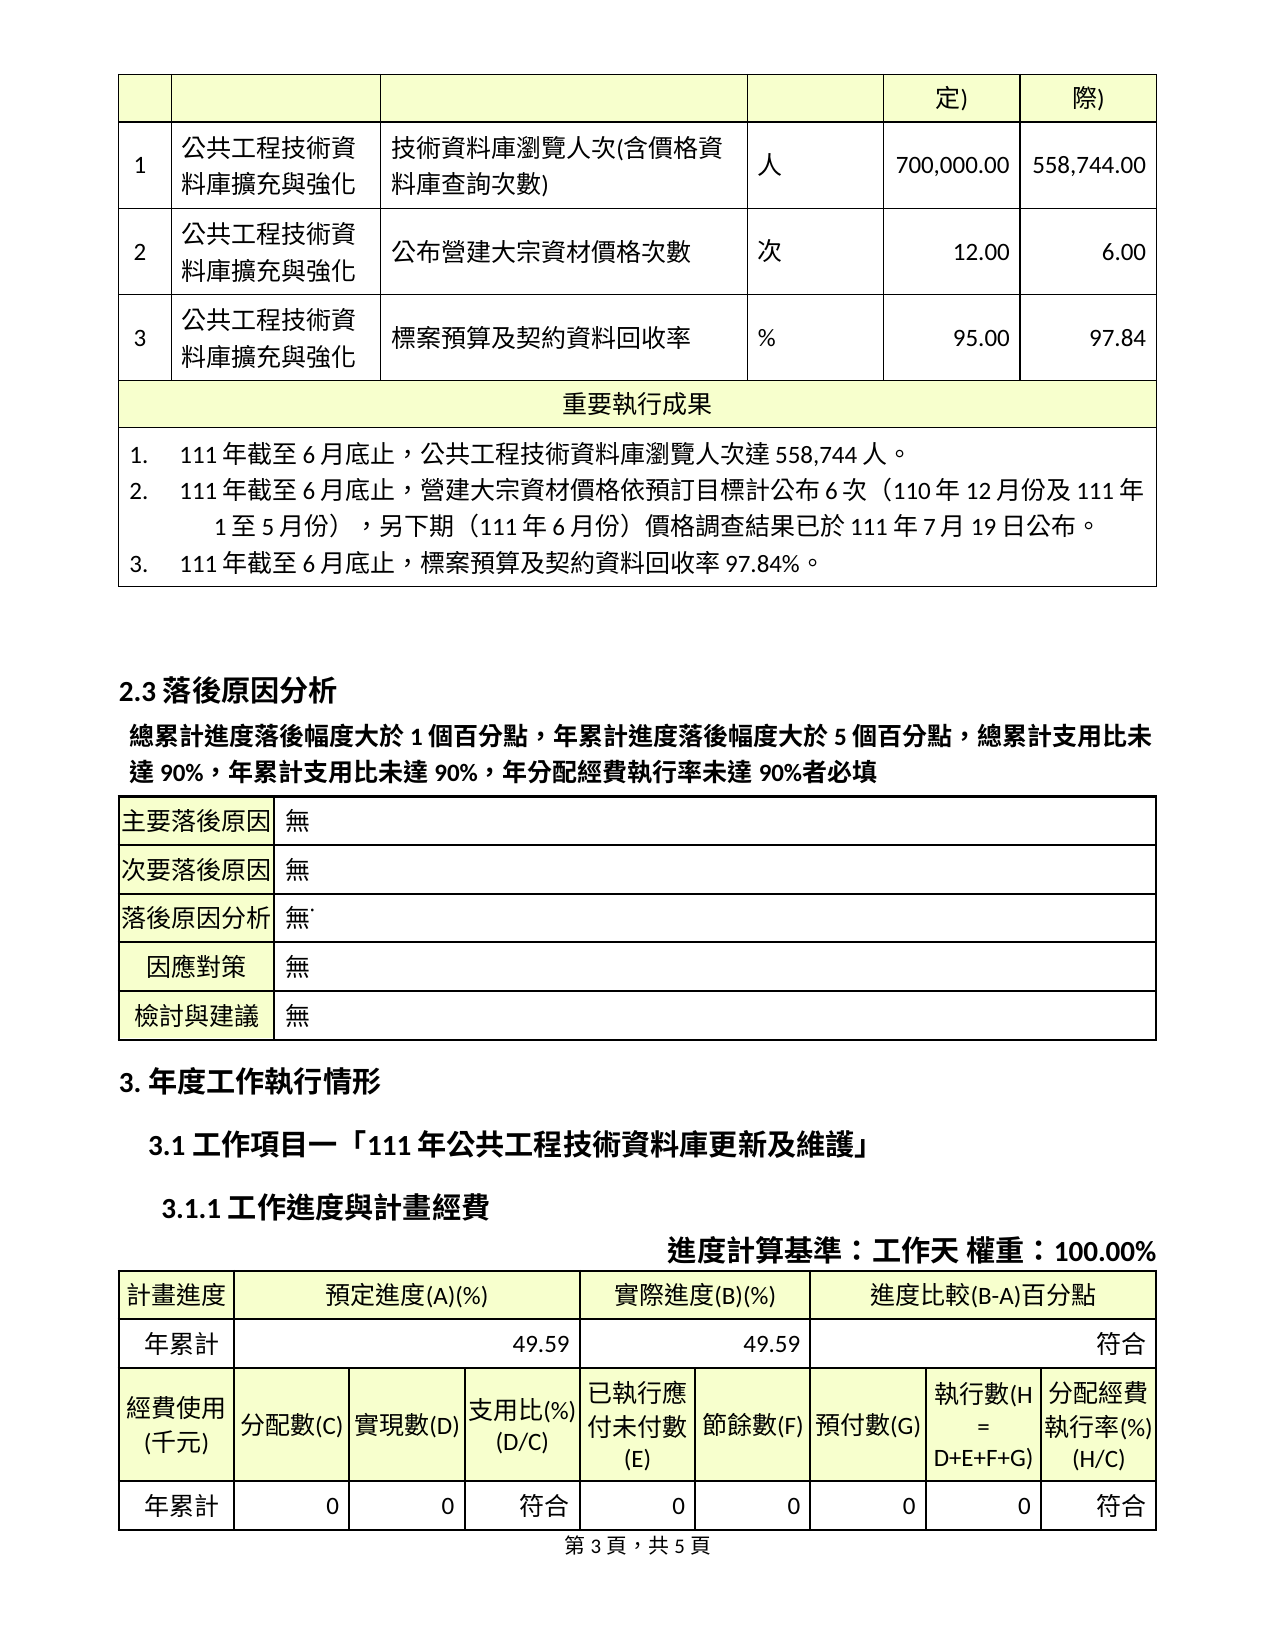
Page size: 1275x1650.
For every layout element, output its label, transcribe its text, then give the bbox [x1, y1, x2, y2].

table_cell 年累計 [120, 1320, 233, 1367]
text 3. 年度工作執行情形 [119, 1061, 1156, 1101]
text 進度計算基準：工作天 權重：100.00% [119, 1227, 1156, 1270]
table_header [381, 75, 747, 121]
table_cell 重要執行成果 [119, 381, 1156, 427]
table_header [172, 75, 380, 121]
table_cell 700,000.00 [884, 123, 1019, 207]
table_cell % [748, 295, 883, 379]
table_cell 0 [927, 1482, 1040, 1529]
table_cell 公布營建大宗資材價格次數 [381, 209, 747, 293]
table_header 計畫進度 [120, 1272, 233, 1318]
table_cell 已執行應付未付數(E) [581, 1369, 694, 1480]
table_cell 公共工程技術資料庫擴充與強化 [172, 295, 380, 379]
table_header 定) [884, 75, 1019, 121]
table_cell 主要落後原因 [120, 798, 273, 844]
text 2.3 落後原因分析 [119, 671, 1156, 710]
table_cell 6.00 [1021, 209, 1156, 293]
table_cell 0 [696, 1482, 809, 1529]
table_cell 年累計 [120, 1482, 233, 1529]
table_cell 分配數(C) [235, 1369, 348, 1480]
table_cell 49.59 [235, 1320, 579, 1367]
table_cell 2 [119, 209, 171, 293]
table_cell 1 [119, 123, 171, 207]
table_cell 0 [350, 1482, 464, 1529]
table_cell 標案預算及契約資料回收率 [381, 295, 747, 379]
table_cell 次 [748, 209, 883, 293]
table_header [119, 75, 171, 121]
table_cell 實現數(D) [350, 1369, 464, 1480]
table_cell 0 [235, 1482, 348, 1529]
text 3.1 工作項目一「111年公共工程技術資料庫更新及維護」 [119, 1122, 1156, 1164]
table_cell 0 [581, 1482, 694, 1529]
table_cell 公共工程技術資料庫擴充與強化 [172, 209, 380, 293]
table_cell 無˙ [275, 895, 1155, 941]
table_cell 49.59 [581, 1320, 809, 1367]
table_cell 符合 [466, 1482, 579, 1529]
table_cell 技術資料庫瀏覽人次(含價格資料庫查詢次數) [381, 123, 747, 207]
table_cell 因應對策 [120, 943, 273, 990]
table_cell 12.00 [884, 209, 1019, 293]
table_cell 97.84 [1021, 295, 1156, 379]
table_cell 經費使用(千元) [120, 1369, 233, 1480]
table_cell 節餘數(F) [696, 1369, 809, 1480]
table_header 實際進度(B)(%) [581, 1272, 809, 1318]
table_cell 人 [748, 123, 883, 207]
table_cell 111年截至6月底止，公共工程技術資料庫瀏覽人次達558,744人。 111年截至6月底止，營建大宗資材價格依預訂目標計公布6次（110年12月份及111年1至5月份），另下期（111年6月份）價格調查結果已於111年7月19日公布。 111年截至6月底止，標案預算及契約資料回收率97.84%。 [119, 428, 1156, 586]
table_header 總累計進度落後幅度大於 1 個百分點，年累計進度落後幅度大於 5 個百分點，總累計支用比未達 90%，年累計支用比未達 90%，年分配經費執行率未達 90%者必填 [119, 710, 1156, 795]
table_cell 無 [275, 846, 1155, 893]
text 3.1.1 工作進度與計畫經費 [119, 1185, 1156, 1227]
table_cell 無 [275, 943, 1155, 990]
table_header 際) [1021, 75, 1156, 121]
table_cell 95.00 [884, 295, 1019, 379]
table_header [748, 75, 883, 121]
table_cell 3 [119, 295, 171, 379]
table_cell 558,744.00 [1021, 123, 1156, 207]
table_cell 次要落後原因 [120, 846, 273, 893]
table_cell 符合 [811, 1320, 1155, 1367]
table_header 預定進度(A)(%) [235, 1272, 579, 1318]
table_cell 預付數(G) [811, 1369, 925, 1480]
table_cell 無 [275, 798, 1155, 844]
table_header 進度比較(B-A)百分點 [811, 1272, 1155, 1318]
table_cell 0 [811, 1482, 925, 1529]
table_cell 檢討與建議 [120, 992, 273, 1038]
table_cell 無 [275, 992, 1155, 1038]
table_cell 符合 [1042, 1482, 1155, 1529]
table_cell 落後原因分析 [120, 895, 273, 941]
table_cell 公共工程技術資料庫擴充與強化 [172, 123, 380, 207]
table_cell 執行數(H = D+E+F+G) [927, 1369, 1040, 1480]
table_cell 支用比(%)(D/C) [466, 1369, 579, 1480]
table_cell 分配經費執行率(%)(H/C) [1042, 1369, 1155, 1480]
